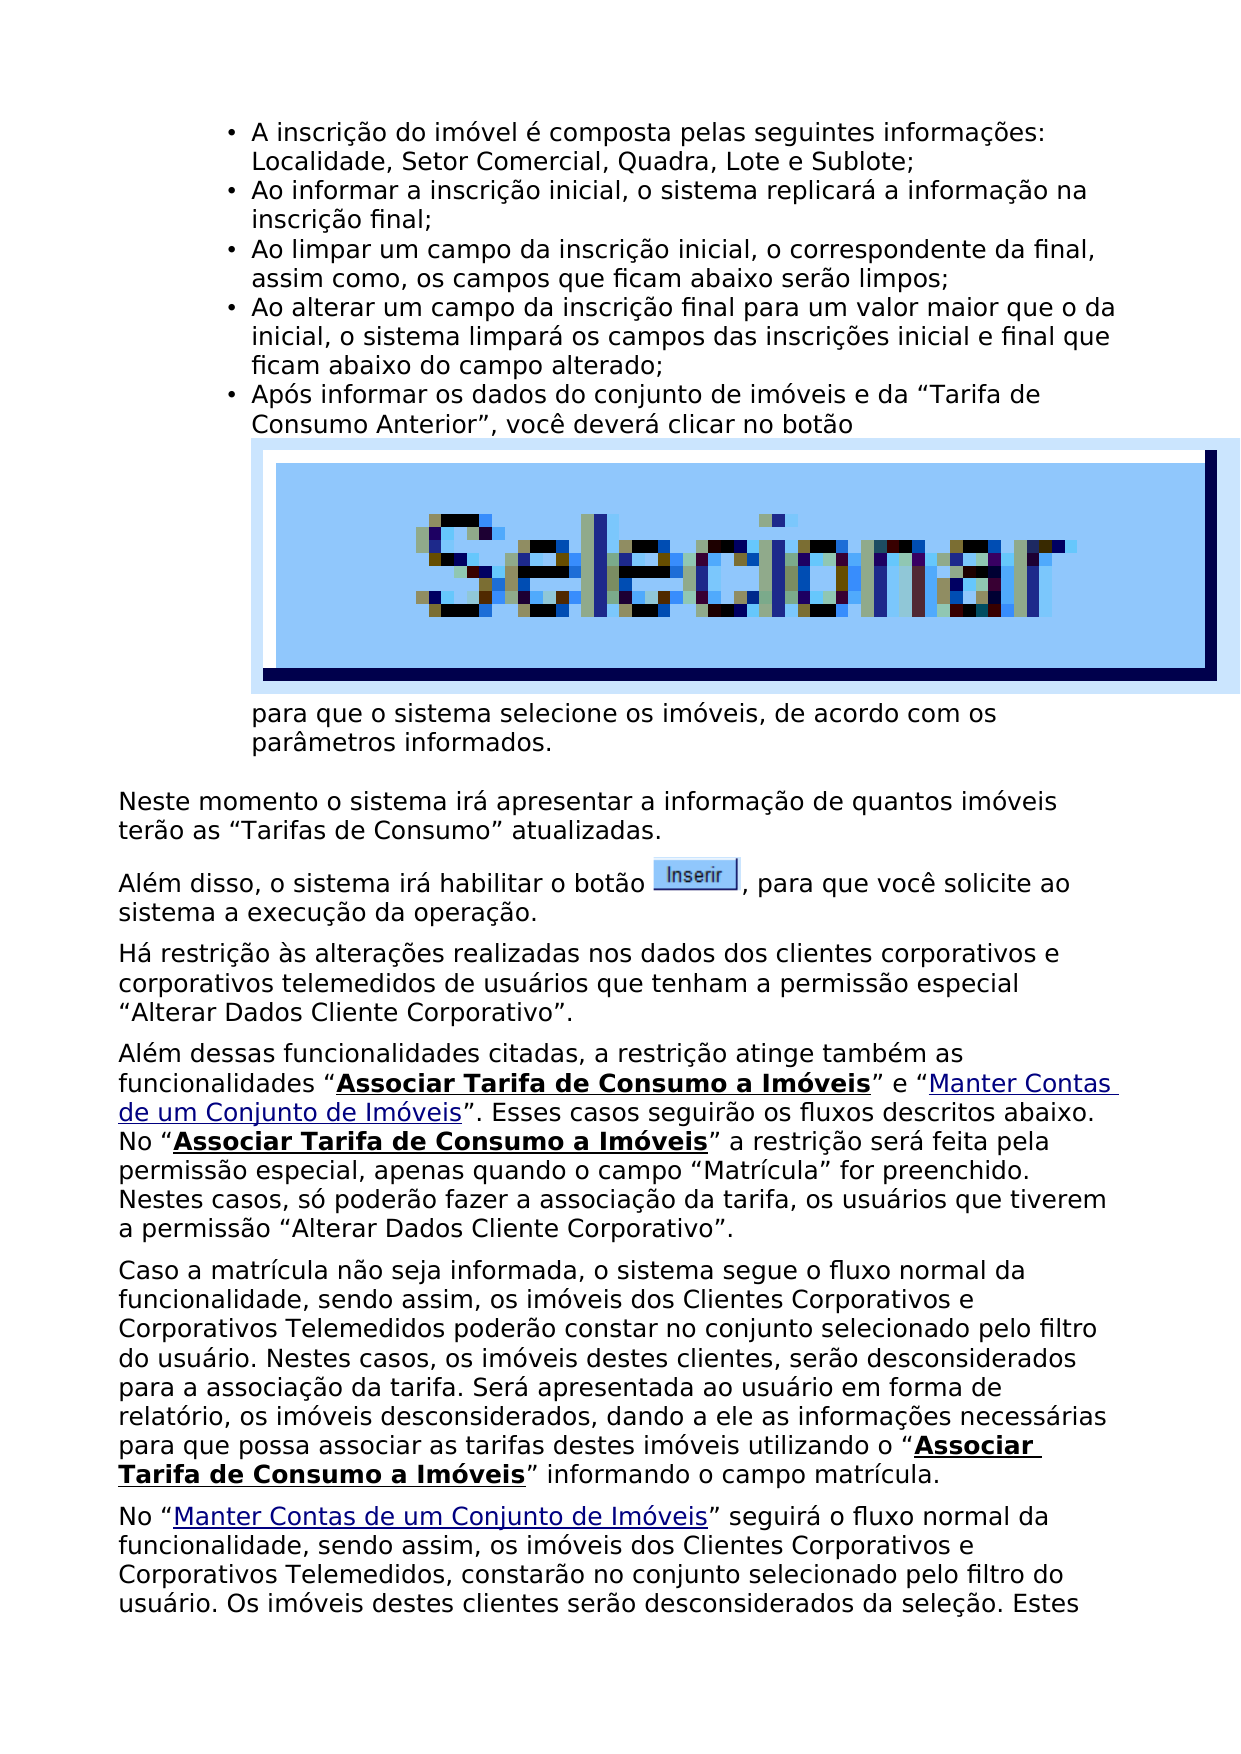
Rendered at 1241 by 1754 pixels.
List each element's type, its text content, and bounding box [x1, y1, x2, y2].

list Ao limpar um campo da inscrição inicial, o correspondente da final, assim como, os campos que ficam abaixo serão limpos; [236, 235, 1122, 293]
text Neste momento o sistema irá apresentar a informação de quantos imóveis terão as “Tarifas de Consumo” atualizadas. [118, 787, 1122, 845]
list A inscrição do imóvel é composta pelas seguintes informações: Localidade, Setor Comercial, Quadra, Lote e Sublote; [236, 118, 1122, 176]
text Além dessas funcionalidades citadas, a restrição atinge também as funcionalidades “Associar Tarifa de Consumo a Imóveis” e “Manter Contas de um Conjunto de Imóveis”. Esses casos seguirão os fluxos descritos abaixo. No “Associar Tarifa de Consumo a Imóveis” a restrição será feita pela permissão especial, apenas quando o campo “Matrícula” for preenchido. Nestes casos, só poderão fazer a associação da tarifa, os usuários que tiverem a permissão “Alterar Dados Cliente Corporativo”. [118, 1040, 1122, 1244]
text No “Manter Contas de um Conjunto de Imóveis” seguirá o fluxo normal da funcionalidade, sendo assim, os imóveis dos Clientes Corporativos e Corporativos Telemedidos, constarão no conjunto selecionado pelo filtro do usuário. Os imóveis destes clientes serão desconsiderados da seleção. Estes [118, 1502, 1122, 1619]
text Há restrição às alterações realizadas nos dados dos clientes corporativos e corporativos telemedidos de usuários que tenham a permissão especial “Alterar Dados Cliente Corporativo”. [118, 940, 1122, 1027]
text Além disso, o sistema irá habilitar o botão , para que você solicite ao sistema a execução da operação. [118, 858, 1122, 927]
picture [653, 857, 741, 892]
picture [251, 438, 1241, 694]
text Caso a matrícula não seja informada, o sistema segue o fluxo normal da funcionalidade, sendo assim, os imóveis dos Clientes Corporativos e Corporativos Telemedidos poderão constar no conjunto selecionado pelo filtro do usuário. Nestes casos, os imóveis destes clientes, serão desconsiderados para a associação da tarifa. Será apresentada ao usuário em forma de relatório, os imóveis desconsiderados, dando a ele as informações necessárias para que possa associar as tarifas destes imóveis utilizando o “Associar Tarifa de Consumo a Imóveis” informando o campo matrícula. [118, 1256, 1122, 1490]
list Ao informar a inscrição inicial, o sistema replicará a informação na inscrição final; [236, 176, 1122, 235]
list Após informar os dados do conjunto de imóveis e da “Tarifa de Consumo Anterior”, você deverá clicar no botão para que o sistema selecione os imóveis, de acordo com os parâmetros informados. [236, 381, 1122, 757]
list Ao alterar um campo da inscrição final para um valor maior que o da inicial, o sistema limpará os campos das inscrições inicial e final que ficam abaixo do campo alterado; [236, 293, 1122, 381]
